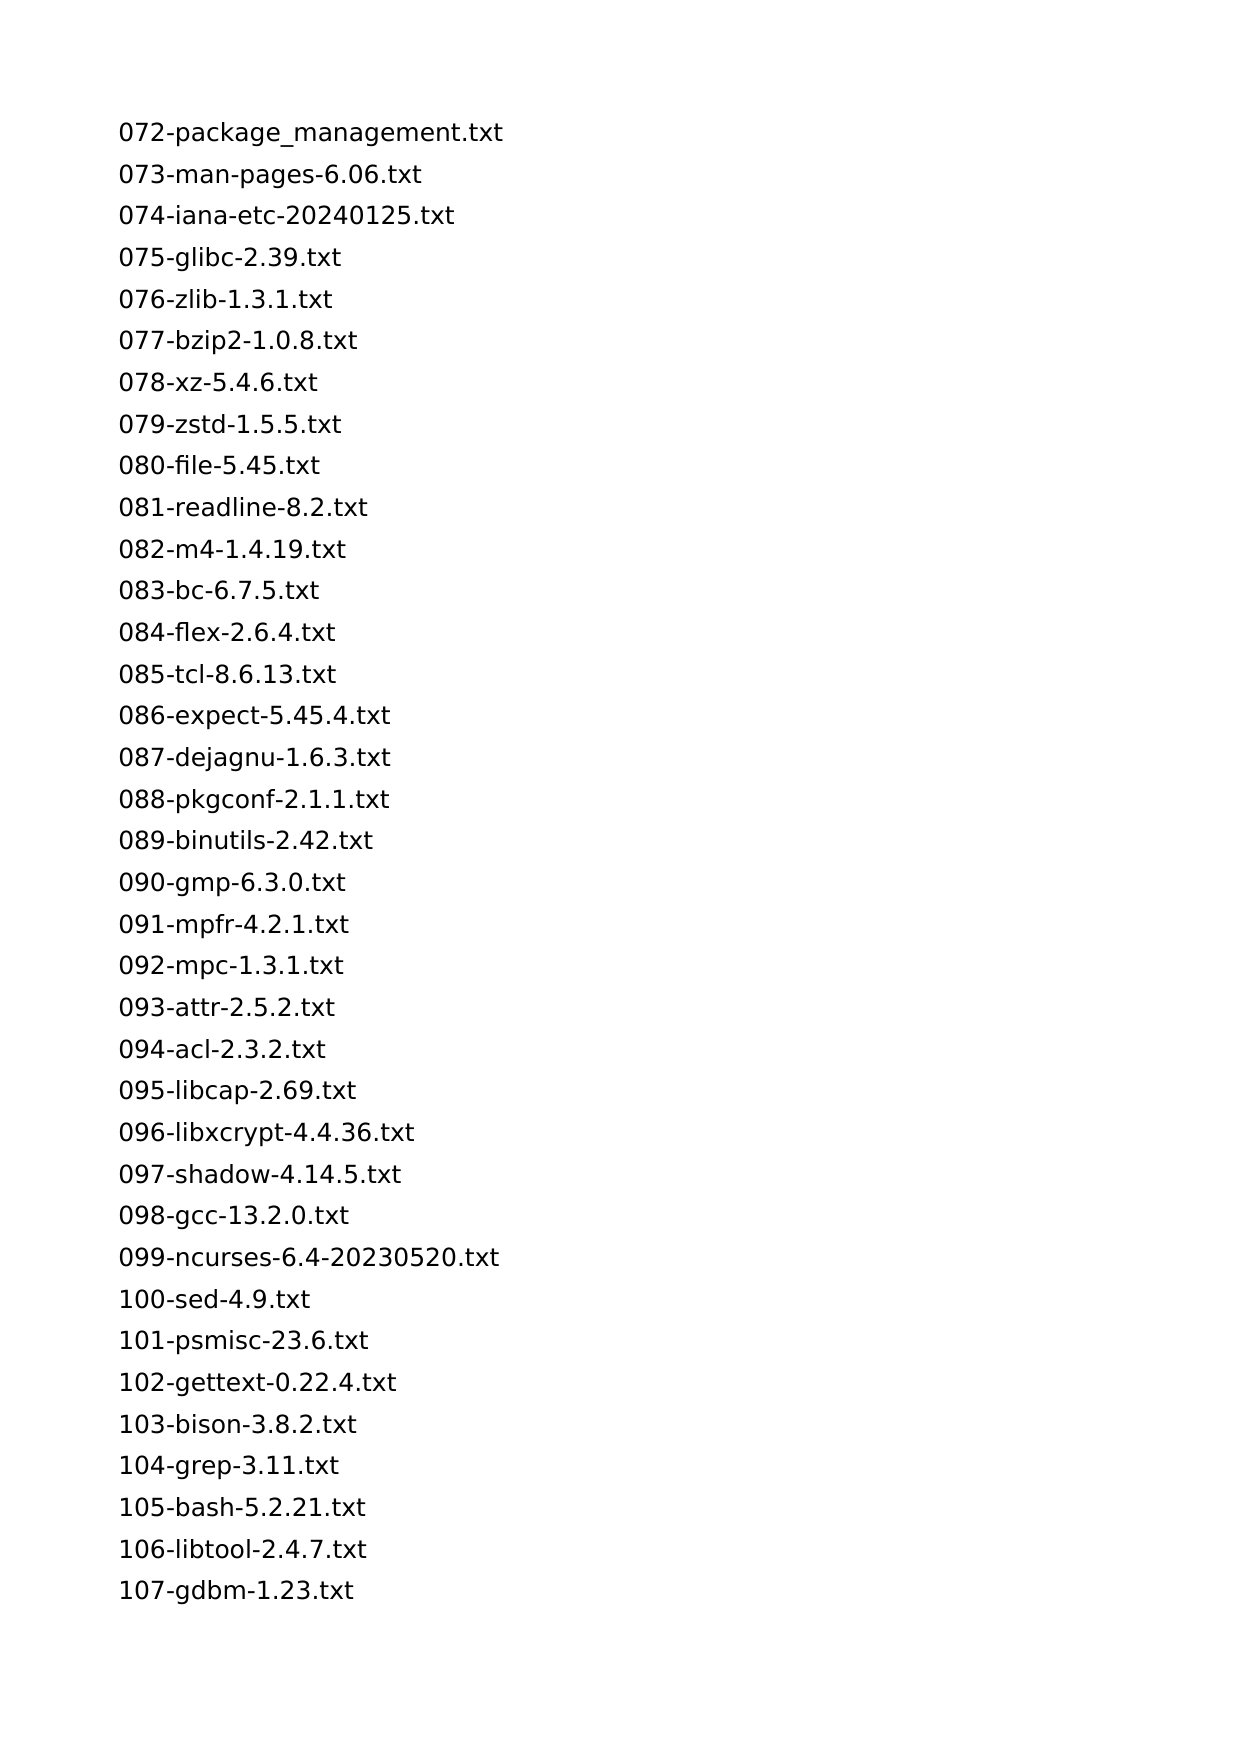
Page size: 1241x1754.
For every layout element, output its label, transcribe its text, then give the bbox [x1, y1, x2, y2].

text 073-man-pages-6.06.txt [118, 160, 1122, 189]
text 098-gcc-13.2.0.txt [118, 1201, 1122, 1231]
text 103-bison-3.8.2.txt [118, 1410, 1122, 1439]
text 094-acl-2.3.2.txt [118, 1035, 1122, 1064]
text 075-glibc-2.39.txt [118, 243, 1122, 272]
text 090-gmp-6.3.0.txt [118, 868, 1122, 897]
text 104-grep-3.11.txt [118, 1451, 1122, 1481]
text 093-attr-2.5.2.txt [118, 993, 1122, 1022]
text 080-file-5.45.txt [118, 451, 1122, 481]
text 079-zstd-1.5.5.txt [118, 410, 1122, 439]
text 100-sed-4.9.txt [118, 1285, 1122, 1314]
text 083-bc-6.7.5.txt [118, 576, 1122, 606]
text 077-bzip2-1.0.8.txt [118, 326, 1122, 356]
text 097-shadow-4.14.5.txt [118, 1160, 1122, 1189]
text 085-tcl-8.6.13.txt [118, 660, 1122, 689]
text 091-mpfr-4.2.1.txt [118, 910, 1122, 939]
text 106-libtool-2.4.7.txt [118, 1535, 1122, 1564]
text 105-bash-5.2.21.txt [118, 1493, 1122, 1522]
text 088-pkgconf-2.1.1.txt [118, 785, 1122, 814]
text 081-readline-8.2.txt [118, 493, 1122, 522]
text 076-zlib-1.3.1.txt [118, 285, 1122, 314]
text 089-binutils-2.42.txt [118, 826, 1122, 856]
text 095-libcap-2.69.txt [118, 1076, 1122, 1106]
text 087-dejagnu-1.6.3.txt [118, 743, 1122, 772]
text 072-package_management.txt [118, 118, 1122, 147]
text 099-ncurses-6.4-20230520.txt [118, 1243, 1122, 1272]
text 101-psmisc-23.6.txt [118, 1326, 1122, 1356]
text 074-iana-etc-20240125.txt [118, 201, 1122, 231]
text 082-m4-1.4.19.txt [118, 535, 1122, 564]
text 078-xz-5.4.6.txt [118, 368, 1122, 397]
text 084-flex-2.6.4.txt [118, 618, 1122, 647]
text 092-mpc-1.3.1.txt [118, 951, 1122, 981]
text 086-expect-5.45.4.txt [118, 701, 1122, 731]
text 107-gdbm-1.23.txt [118, 1576, 1122, 1606]
text 102-gettext-0.22.4.txt [118, 1368, 1122, 1397]
text 096-libxcrypt-4.4.36.txt [118, 1118, 1122, 1147]
